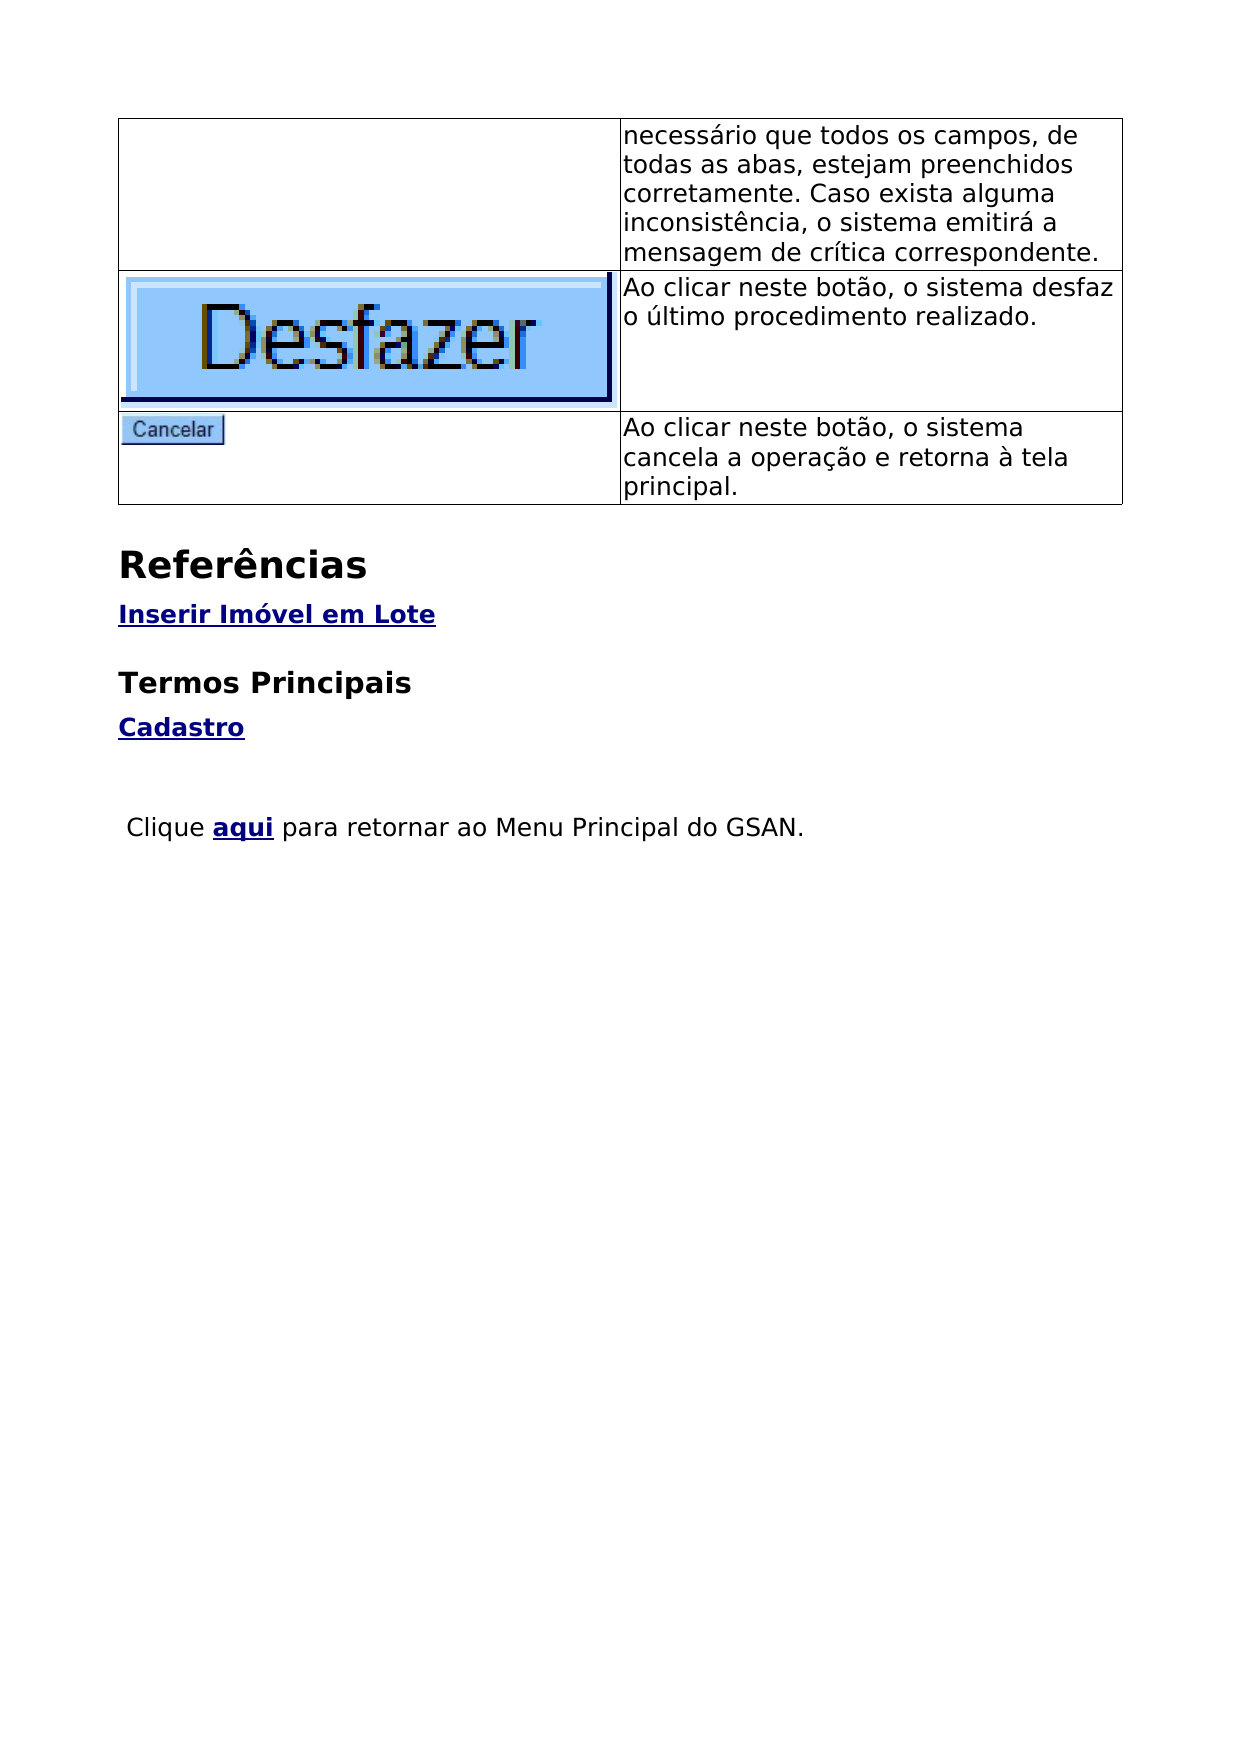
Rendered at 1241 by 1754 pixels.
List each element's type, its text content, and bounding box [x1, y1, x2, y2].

table_cell [119, 271, 620, 411]
text Inserir Imóvel em Lote [118, 600, 1122, 629]
picture [121, 272, 618, 408]
table_cell [119, 119, 620, 270]
subtitle Termos Principais [118, 667, 1122, 701]
text Clique aqui para retornar ao Menu Principal do GSAN. [118, 755, 1122, 842]
picture [121, 413, 226, 445]
table_cell [119, 412, 620, 504]
table_cell Ao clicar neste botão, o sistema cancela a operação e retorna à tela principal. [621, 412, 1122, 504]
table_cell necessário que todos os campos, de todas as abas, estejam preenchidos corretamente. Caso exista alguma inconsistência, o sistema emitirá a mensagem de crítica correspondente. [621, 119, 1122, 270]
table_cell Ao clicar neste botão, o sistema desfaz o último procedimento realizado. [621, 271, 1122, 411]
subtitle Referências [118, 544, 1122, 588]
text Cadastro [118, 713, 1122, 742]
